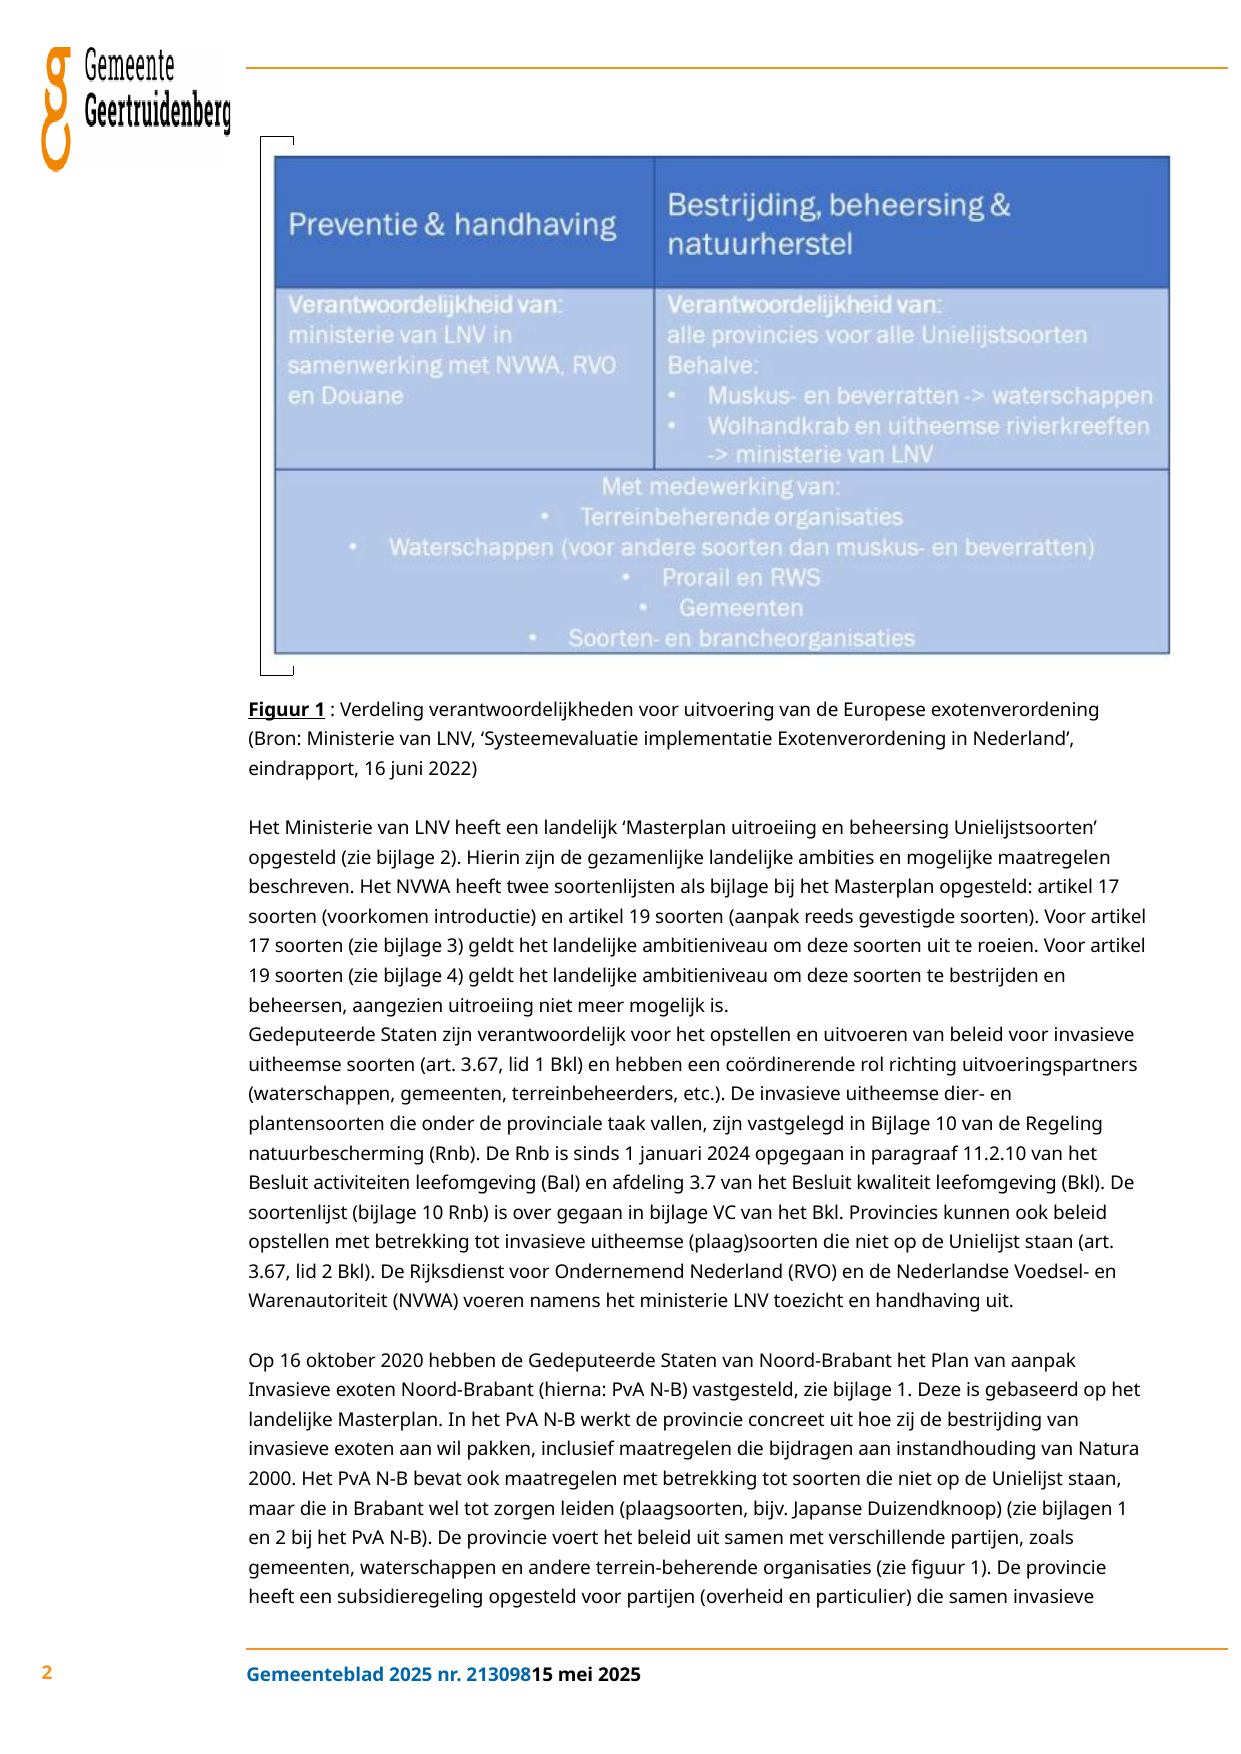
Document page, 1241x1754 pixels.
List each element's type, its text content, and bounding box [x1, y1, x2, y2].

text Figuur 1 : Verdeling verantwoordelijkheden voor uitvoering van de Europese exotenverordening (Bron: Ministerie van LNV, ‘Systeemevaluatie implementatie Exotenverordening in Nederland’, eindrapport, 16 juni 2022) [248, 696, 1152, 781]
text Op 16 oktober 2020 hebben de Gedeputeerde Staten van Noord-Brabant het Plan van aanpak Invasieve exoten Noord-Brabant (hierna: PvA N-B) vastgesteld, zie bijlage 1. Deze is gebaseerd op het landelijke Masterplan. In het PvA N-B werkt de provincie concreet uit hoe zij de bestrijding van invasieve exoten aan wil pakken, inclusief maatregelen die bijdragen aan instandhouding van Natura 2000. Het PvA N-B bevat ook maatregelen met betrekking tot soorten die niet op de Unielijst staan, maar die in Brabant wel tot zorgen leiden (plaagsoorten, bijv. Japanse Duizendknoop) (zie bijlagen 1 en 2 bij het PvA N-B). De provincie voert het beleid uit samen met verschillende partijen, zoals gemeenten, waterschappen en andere terrein-beherende organisaties (zie figuur 1). De provincie heeft een subsidieregeling opgesteld voor partijen (overheid en particulier) die samen invasieve [248, 1347, 1152, 1609]
text Gedeputeerde Staten zijn verantwoordelijk voor het opstellen en uitvoeren van beleid voor invasieve uitheemse soorten (art. 3.67, lid 1 Bkl) en hebben een coördinerende rol richting uitvoeringspartners (waterschappen, gemeenten, terreinbeheerders, etc.). De invasieve uitheemse dier- en plantensoorten die onder de provinciale taak vallen, zijn vastgelegd in Bijlage 10 van de Regeling natuurbescherming (Rnb). De Rnb is sinds 1 januari 2024 opgegaan in paragraaf 11.2.10 van het Besluit activiteiten leefomgeving (Bal) en afdeling 3.7 van het Besluit kwaliteit leefomgeving (Bkl). De soortenlijst (bijlage 10 Rnb) is over gegaan in bijlage VC van het Bkl. Provincies kunnen ook beleid opstellen met betrekking tot invasieve uitheemse (plaag)soorten die niet op de Unielijst staan (art. 3.67, lid 2 Bkl). De Rijksdienst voor Ondernemend Nederland (RVO) en de Nederlandse Voedsel- en Warenautoriteit (NVWA) voeren namens het ministerie LNV toezicht en handhaving uit. [248, 1021, 1152, 1313]
picture [41, 47, 231, 172]
text Het Ministerie van LNV heeft een landelijk ‘Masterplan uitroeiing en beheersing Unielijstsoorten’ opgesteld (zie bijlage 2). Hierin zijn de gezamenlijke landelijke ambities en mogelijke maatregelen beschreven. Het NVWA heeft twee soortenlijsten als bijlage bij het Masterplan opgesteld: artikel 17 soorten (voorkomen introductie) en artikel 19 soorten (aanpak reeds gevestigde soorten). Voor artikel 17 soorten (zie bijlage 3) geldt het landelijke ambitieniveau om deze soorten uit te roeien. Voor artikel 19 soorten (zie bijlage 4) geldt het landelijke ambitieniveau om deze soorten te bestrijden en beheersen, aangezien uitroeiing niet meer mogelijk is. [248, 814, 1152, 1018]
picture [268, 145, 1173, 666]
